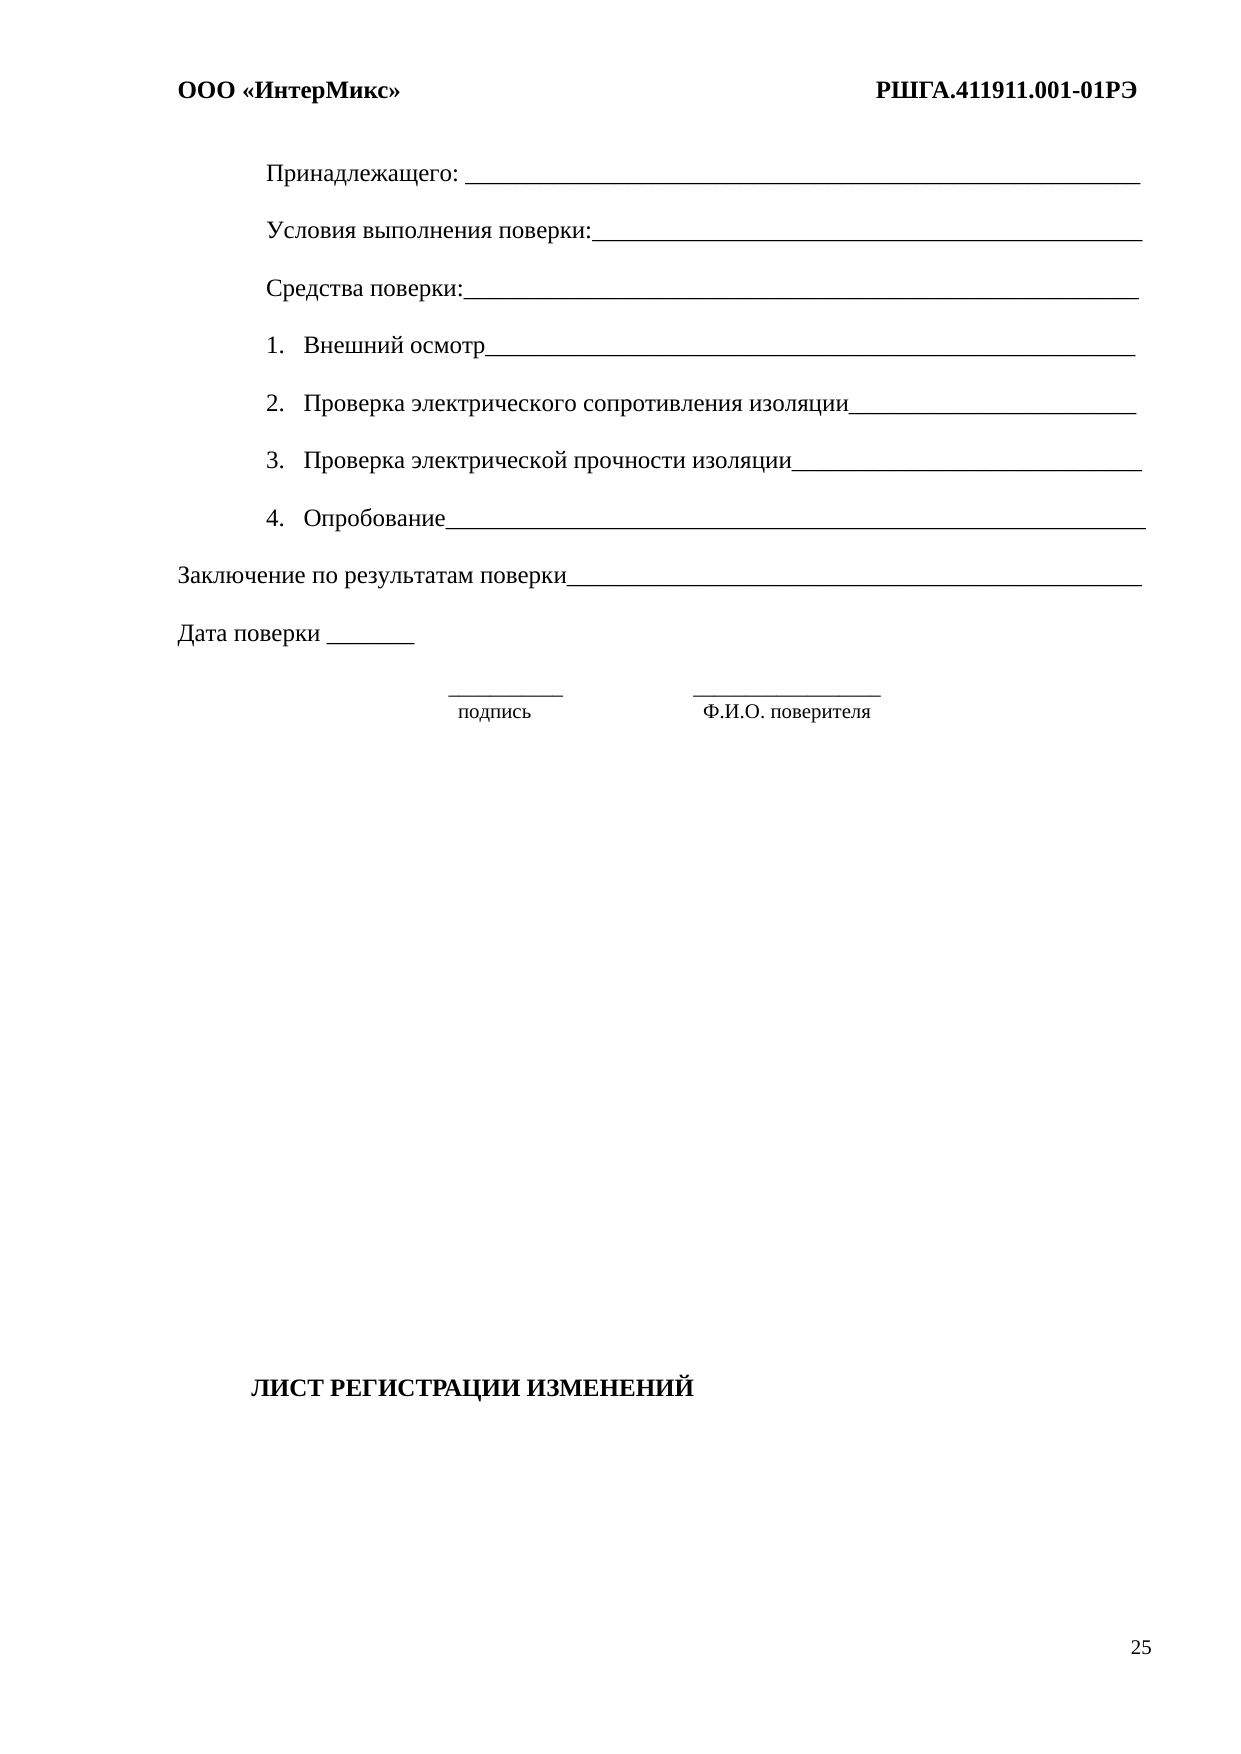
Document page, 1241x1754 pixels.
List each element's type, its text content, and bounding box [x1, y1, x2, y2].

text Заключение по результатам поверки______________________________________________ [177, 560, 1152, 589]
subtitle ЛИСТ РЕГИСТРАЦИИ ИЗМЕНЕНИЙ [177, 1373, 1152, 1402]
text Средства поверки:______________________________________________________ [266, 273, 1152, 301]
list Проверка электрического сопротивления изоляции_______________________ [266, 388, 1152, 416]
text Принадлежащего: ______________________________________________________ [266, 158, 1152, 186]
list Проверка электрической прочности изоляции____________________________ [266, 445, 1152, 474]
text Дата поверки _______ [177, 618, 1152, 646]
text ___________ __________________ [177, 675, 1152, 699]
text Условия выполнения поверки:____________________________________________ [266, 215, 1152, 244]
text подпись Ф.И.О. поверителя [177, 699, 1152, 723]
list Опробование________________________________________________________ [266, 503, 1152, 531]
list Внешний осмотр____________________________________________________ [266, 330, 1152, 359]
